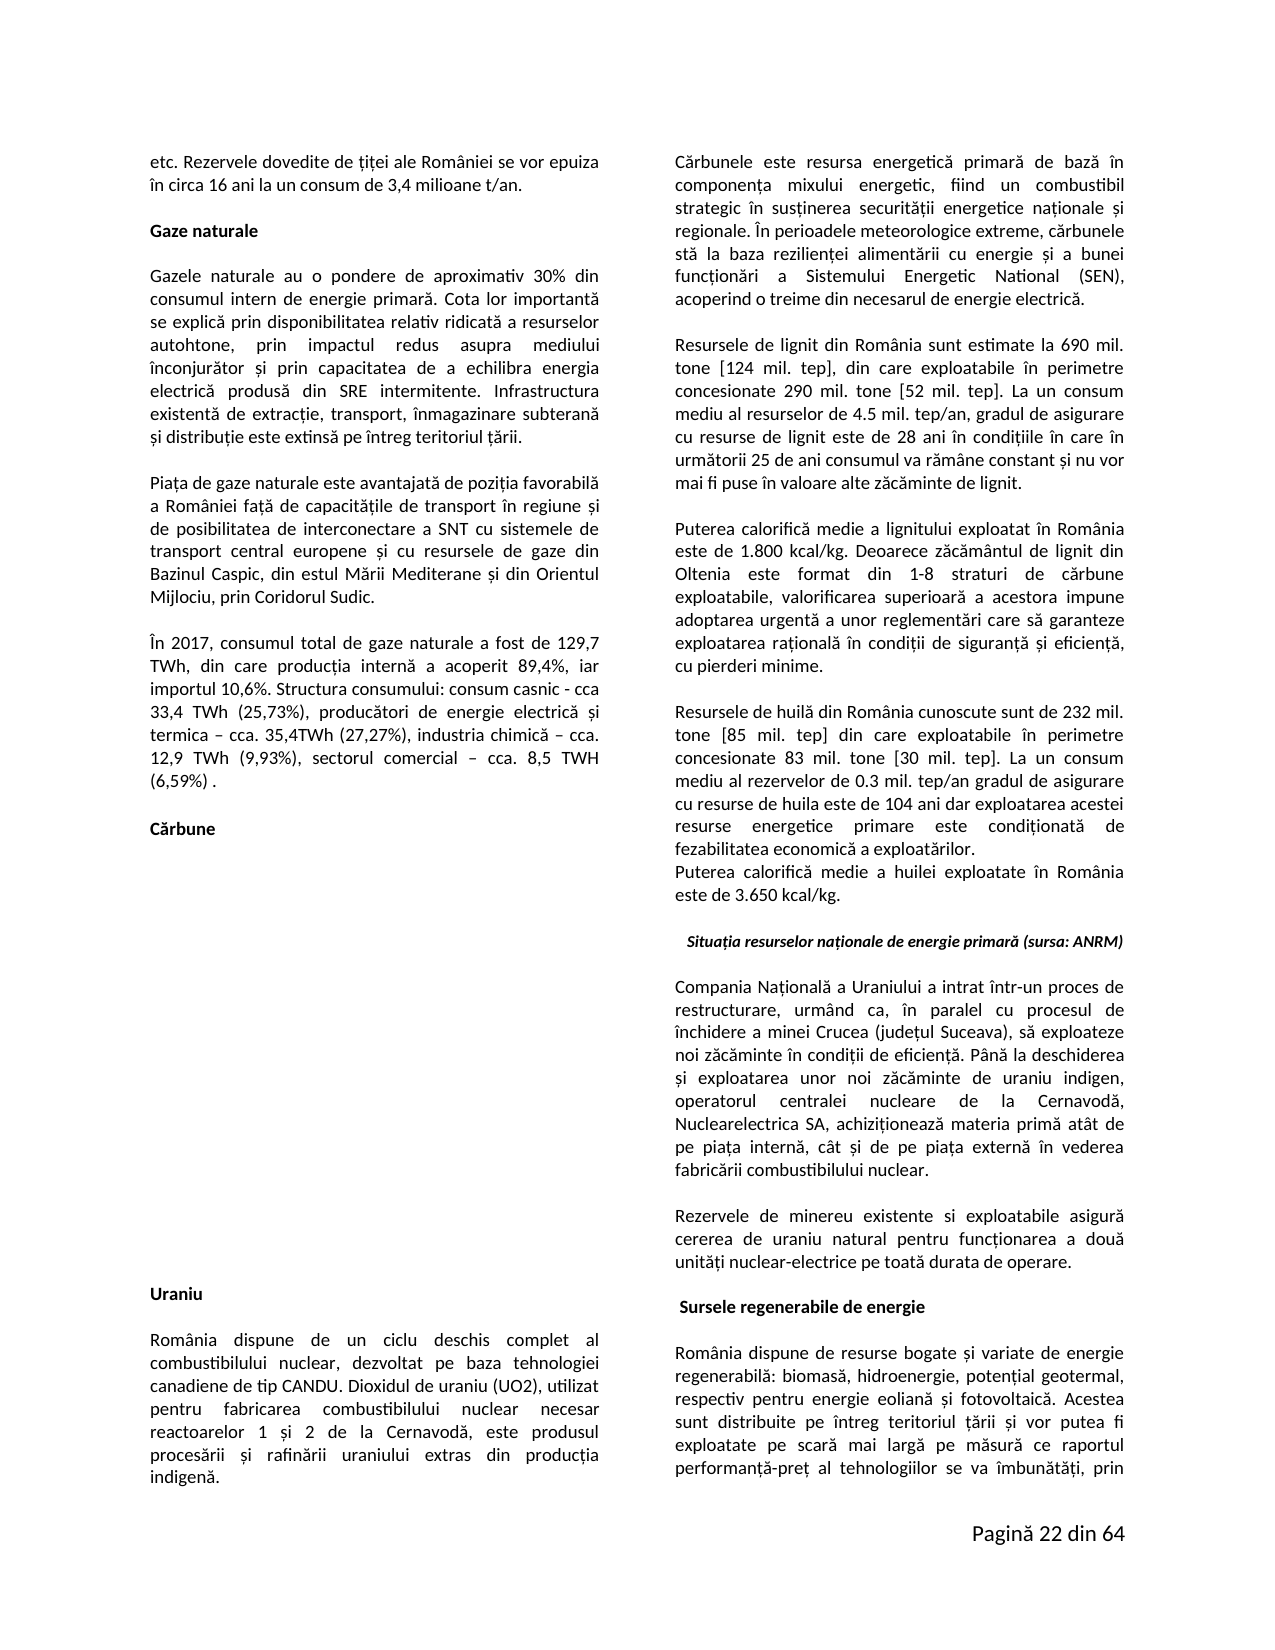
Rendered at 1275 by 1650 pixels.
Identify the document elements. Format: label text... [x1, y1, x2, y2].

text Puterea calorifică medie a lignitului exploatat în România este de 1.800 kcal/kg. Deoarece zăcământul de lignit din Oltenia este format din 1-8 straturi de cărbune exploatabile, valorificarea superioară a acestora impune adoptarea urgentă a unor reglementări care să garanteze exploatarea raţională în condiţii de siguranţă și eficiență, cu pierderi minime. [675, 517, 1125, 677]
text România dispune de un ciclu deschis complet al combustibilului nuclear, dezvoltat pe baza tehnologiei canadiene de tip CANDU. Dioxidul de uraniu (UO2), utilizat pentru fabricarea combustibilului nuclear necesar reactoarelor 1 și 2 de la Cernavodă, este produsul procesării și rafinării uraniului extras din producția indigenă. [150, 1328, 600, 1489]
text În 2017, consumul total de gaze naturale a fost de 129,7 TWh, din care producţia internă a acoperit 89,4%, iar importul 10,6%. Structura consumului: consum casnic - cca 33,4 TWh (25,73%), producători de energie electrică și termica – cca. 35,4TWh (27,27%), industria chimică – cca. 12,9 TWh (9,93%), sectorul comercial – cca. 8,5 TWH (6,59%) . [150, 631, 600, 792]
text Resursele de lignit din România sunt estimate la 690 mil. tone [124 mil. tep], din care exploatabile în perimetre concesionate 290 mil. tone [52 mil. tep]. La un consum mediu al resurselor de 4.5 mil. tep/an, gradul de asigurare cu resurse de lignit este de 28 ani în condițiile în care în următorii 25 de ani consumul va rămâne constant și nu vor mai fi puse în valoare alte zăcăminte de lignit. [675, 333, 1125, 494]
text Gazele naturale au o pondere de aproximativ 30% din consumul intern de energie primară. Cota lor importantă se explică prin disponibilitatea relativ ridicată a resurselor autohtone, prin impactul redus asupra mediului înconjurător și prin capacitatea de a echilibra energia electrică produsă din SRE intermitente. Infrastructura existentă de extracție, transport, înmagazinare subterană și distribuție este extinsă pe întreg teritoriul țării. [150, 264, 600, 448]
text Compania Națională a Uraniului a intrat într-un proces de restructurare, urmând ca, în paralel cu procesul de închidere a minei Crucea (județul Suceava), să exploateze noi zăcăminte în condiții de eficiență. Până la deschiderea și exploatarea unor noi zăcăminte de uraniu indigen, operatorul centralei nucleare de la Cernavodă, Nuclearelectrica SA, achiziționează materia primă atât de pe piața internă, cât și de pe piața externă în vederea fabricării combustibilului nuclear. [675, 975, 1125, 1181]
text Rezervele de minereu existente si exploatabile asigură cererea de uraniu natural pentru funcționarea a două unităţi nuclear-electrice pe toată durata de operare. [675, 1204, 1125, 1273]
text Uraniu [150, 1282, 600, 1305]
text Situaţia resurselor naţionale de energie primară (sursa: ANRM) [150, 932, 1125, 952]
text Piața de gaze naturale este avantajată de poziția favorabilă a României față de capacitățile de transport în regiune şi de posibilitatea de interconectare a SNT cu sistemele de transport central europene și cu resursele de gaze din Bazinul Caspic, din estul Mării Mediterane și din Orientul Mijlociu, prin Coridorul Sudic. [150, 471, 600, 608]
text România dispune de resurse bogate și variate de energie regenerabilă: biomasă, hidroenergie, potențial geotermal, respectiv pentru energie eoliană și fotovoltaică. Acestea sunt distribuite pe întreg teritoriul țării și vor putea fi exploatate pe scară mai largă pe măsură ce raportul performanță-preț al tehnologiilor se va îmbunătăți, prin [675, 1342, 1125, 1479]
text Cărbune [150, 817, 600, 840]
text Gaze naturale [150, 219, 600, 242]
text etc. Rezervele dovedite de țiței ale României se vor epuiza în circa 16 ani la un consum de 3,4 milioane t/an. [150, 150, 600, 196]
text Resursele de huilă din România cunoscute sunt de 232 mil. tone [85 mil. tep] din care exploatabile în perimetre concesionate 83 mil. tone [30 mil. tep]. La un consum mediu al rezervelor de 0.3 mil. tep/an gradul de asigurare cu resurse de huila este de 104 ani dar exploatarea acestei resurse energetice primare este condiționată de fezabilitatea economică a exploatărilor. [675, 700, 1125, 860]
text Puterea calorifică medie a huilei exploatate în România este de 3.650 kcal/kg. [675, 860, 1125, 906]
text Sursele regenerabile de energie [675, 1296, 1125, 1319]
text Cărbunele este resursa energetică primară de bază în componența mixului energetic, fiind un combustibil strategic în susținerea securității energetice naționale și regionale. În perioadele meteorologice extreme, cărbunele stă la baza rezilienței alimentării cu energie și a bunei funcționări a Sistemului Energetic National (SEN), acoperind o treime din necesarul de energie electrică. [675, 150, 1125, 310]
